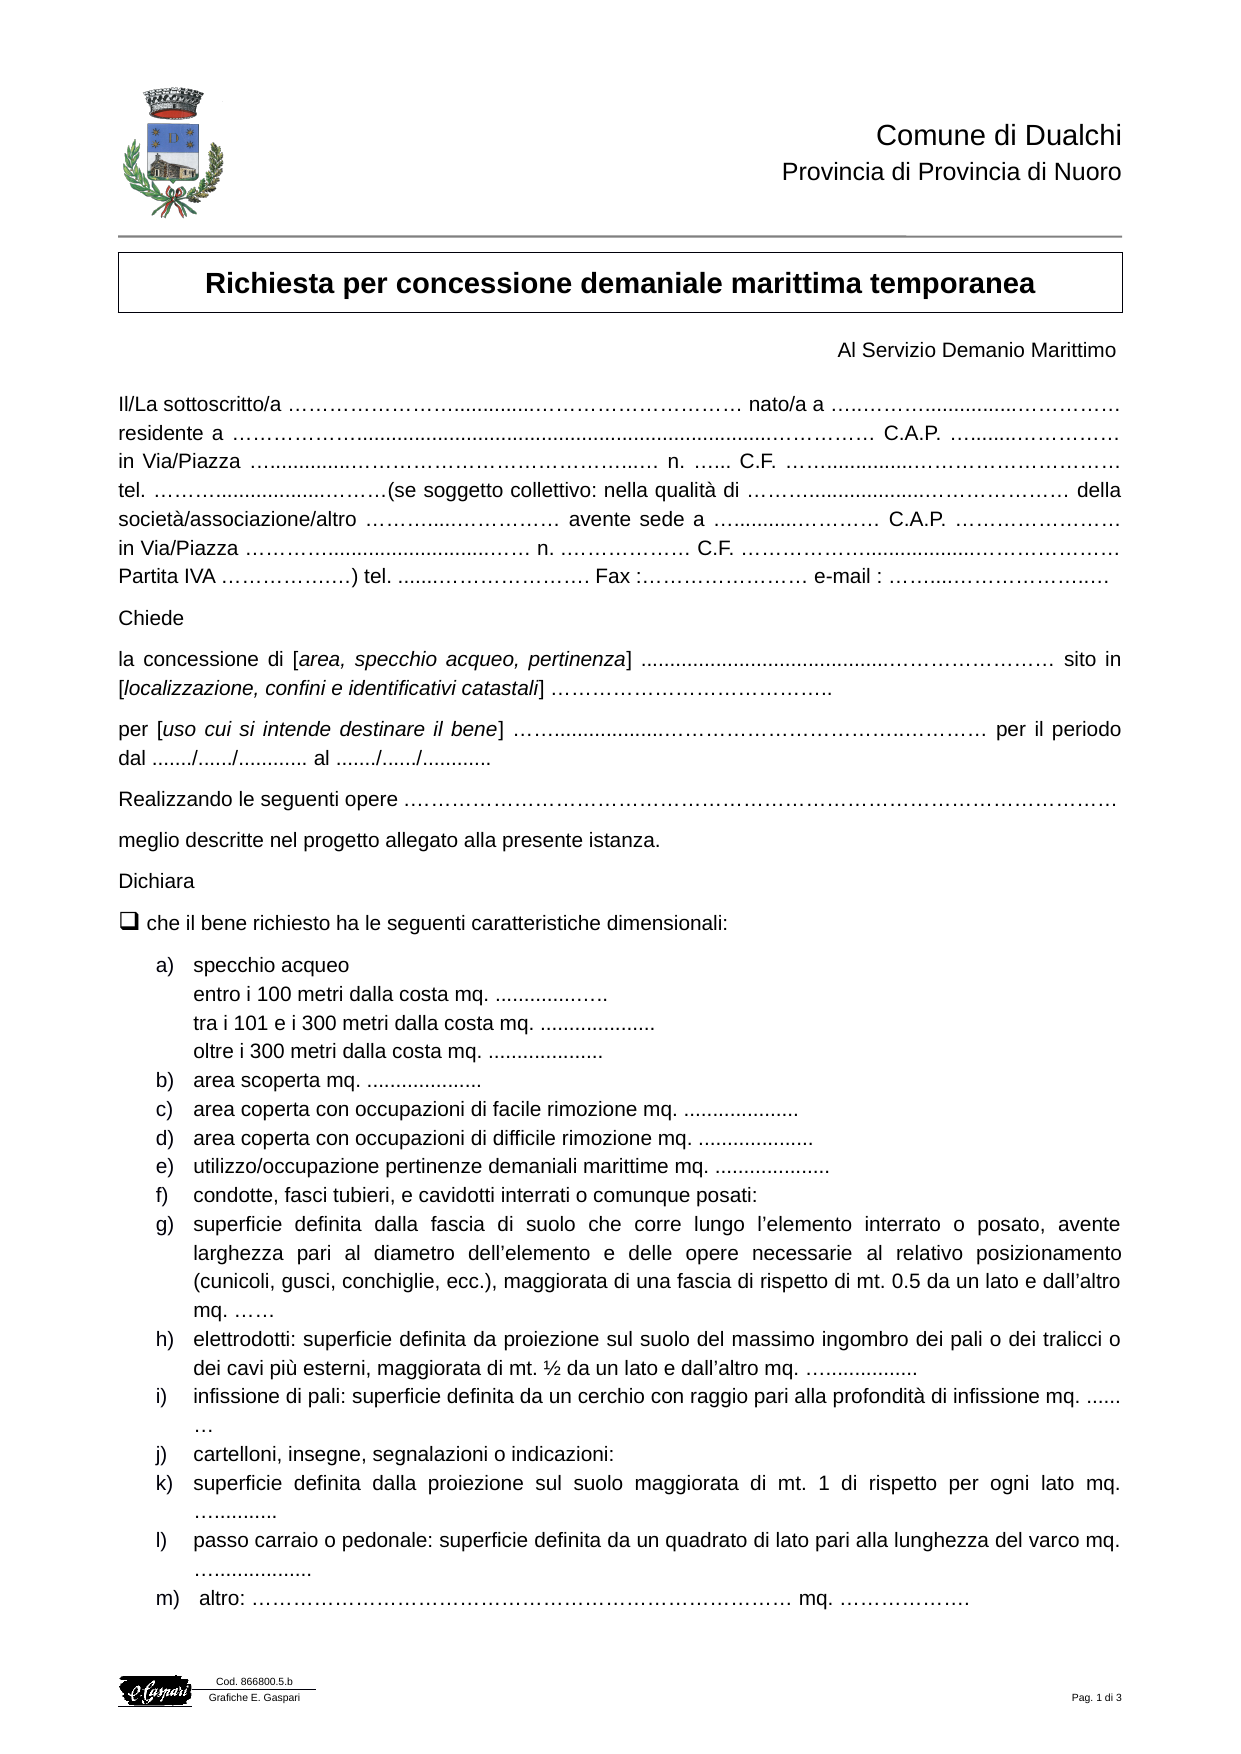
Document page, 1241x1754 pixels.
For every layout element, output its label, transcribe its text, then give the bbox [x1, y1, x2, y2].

list superficie definita dalla fascia di suolo che corre lungo l’elemento interrato o posato, avente larghezza pari al diametro dell’elemento e delle opere necessarie al relativo posizionamento (cunicoli, gusci, conchiglie, ecc.), maggiorata di una fascia di rispetto di mt. 0.5 da un lato e dall’altro mq. …… [156, 1212, 1122, 1322]
text Il/La sottoscritto/a ……………………..............………………………… nato/a a …..………................…………… residente a ………………........................................................................…………… C.A.P. …........…………… in Via/Piazza …..............…………………………………...… n. …... C.F. ……...............………………………… tel. ………...................………(se soggetto collettivo: nella qualità di ………....................………………… della società/associazione/altro ……….....…………… avente sede a …...........………… C.A.P. …………………… in Via/Piazza …………............................…… n. .……………… C.F. ………………...................………………… Partita IVA …………….…) tel. .......…………………. Fax :…………………… e-mail : ……....………………..… [118, 392, 1122, 588]
text  che il bene richiesto ha le seguenti caratteristiche dimensionali: [118, 910, 1122, 935]
text la concessione di [area, specchio acqueo, pertinenza] ...........................................…………………… sito in [localizzazione, confini e identificativi catastali] ………………………………….. [118, 647, 1122, 699]
text per [uso cui si intende destinare il bene] ……...................……………………………..………… per il periodo dal ......./....../............ al ......./....../............ [118, 717, 1122, 769]
list altro: …………………………………………………………………… mq. ………………. [156, 1585, 1122, 1609]
table_header Richiesta per concessione demaniale marittima temporanea [119, 253, 1122, 312]
list cartelloni, insegne, segnalazioni o indicazioni: [156, 1442, 1122, 1466]
list area coperta con occupazioni di difficile rimozione mq. .................... [156, 1125, 1122, 1149]
text Al Servizio Demanio Marittimo [118, 338, 1122, 362]
list elettrodotti: superficie definita da proiezione sul suolo del massimo ingombro dei pali o dei tralicci o dei cavi più esterni, maggiorata di mt. ½ da un lato e dall’altro mq. …................ [156, 1327, 1122, 1379]
list infissione di pali: superficie definita da un cerchio con raggio pari alla profondità di infissione mq. ......… [156, 1384, 1122, 1437]
text Realizzando le seguenti opere .………………………………………………………………………………………… [118, 787, 1122, 811]
list specchio acqueo [156, 953, 1122, 977]
list area scoperta mq. .................... [156, 1068, 1122, 1092]
text meglio descritte nel progetto allegato alla presente istanza. [118, 828, 1122, 852]
text Chiede [118, 605, 1122, 629]
picture [118, 1674, 192, 1706]
text Dichiara [118, 869, 1122, 893]
list area coperta con occupazioni di facile rimozione mq. .................... [156, 1097, 1122, 1121]
list passo carraio o pedonale: superficie definita da un quadrato di lato pari alla lunghezza del varco mq. …................. [156, 1528, 1122, 1581]
list superficie definita dalla proiezione sul suolo maggiorata di mt. 1 di rispetto per ogni lato mq. …........... [156, 1470, 1122, 1523]
list condotte, fasci tubieri, e cavidotti interrati o comunque posati: [156, 1183, 1122, 1207]
text Provincia di Provincia di Nuoro [224, 157, 1122, 185]
list entro i 100 metri dalla costa mq. ..............….. [193, 982, 1122, 1006]
list tra i 101 e i 300 metri dalla costa mq. .................... [193, 1010, 1122, 1034]
list utilizzo/occupazione pertinenze demaniali marittime mq. .................... [156, 1154, 1122, 1178]
list oltre i 300 metri dalla costa mq. .................... [193, 1039, 1122, 1063]
picture [122, 87, 224, 219]
text Comune di Dualchi [224, 118, 1122, 152]
